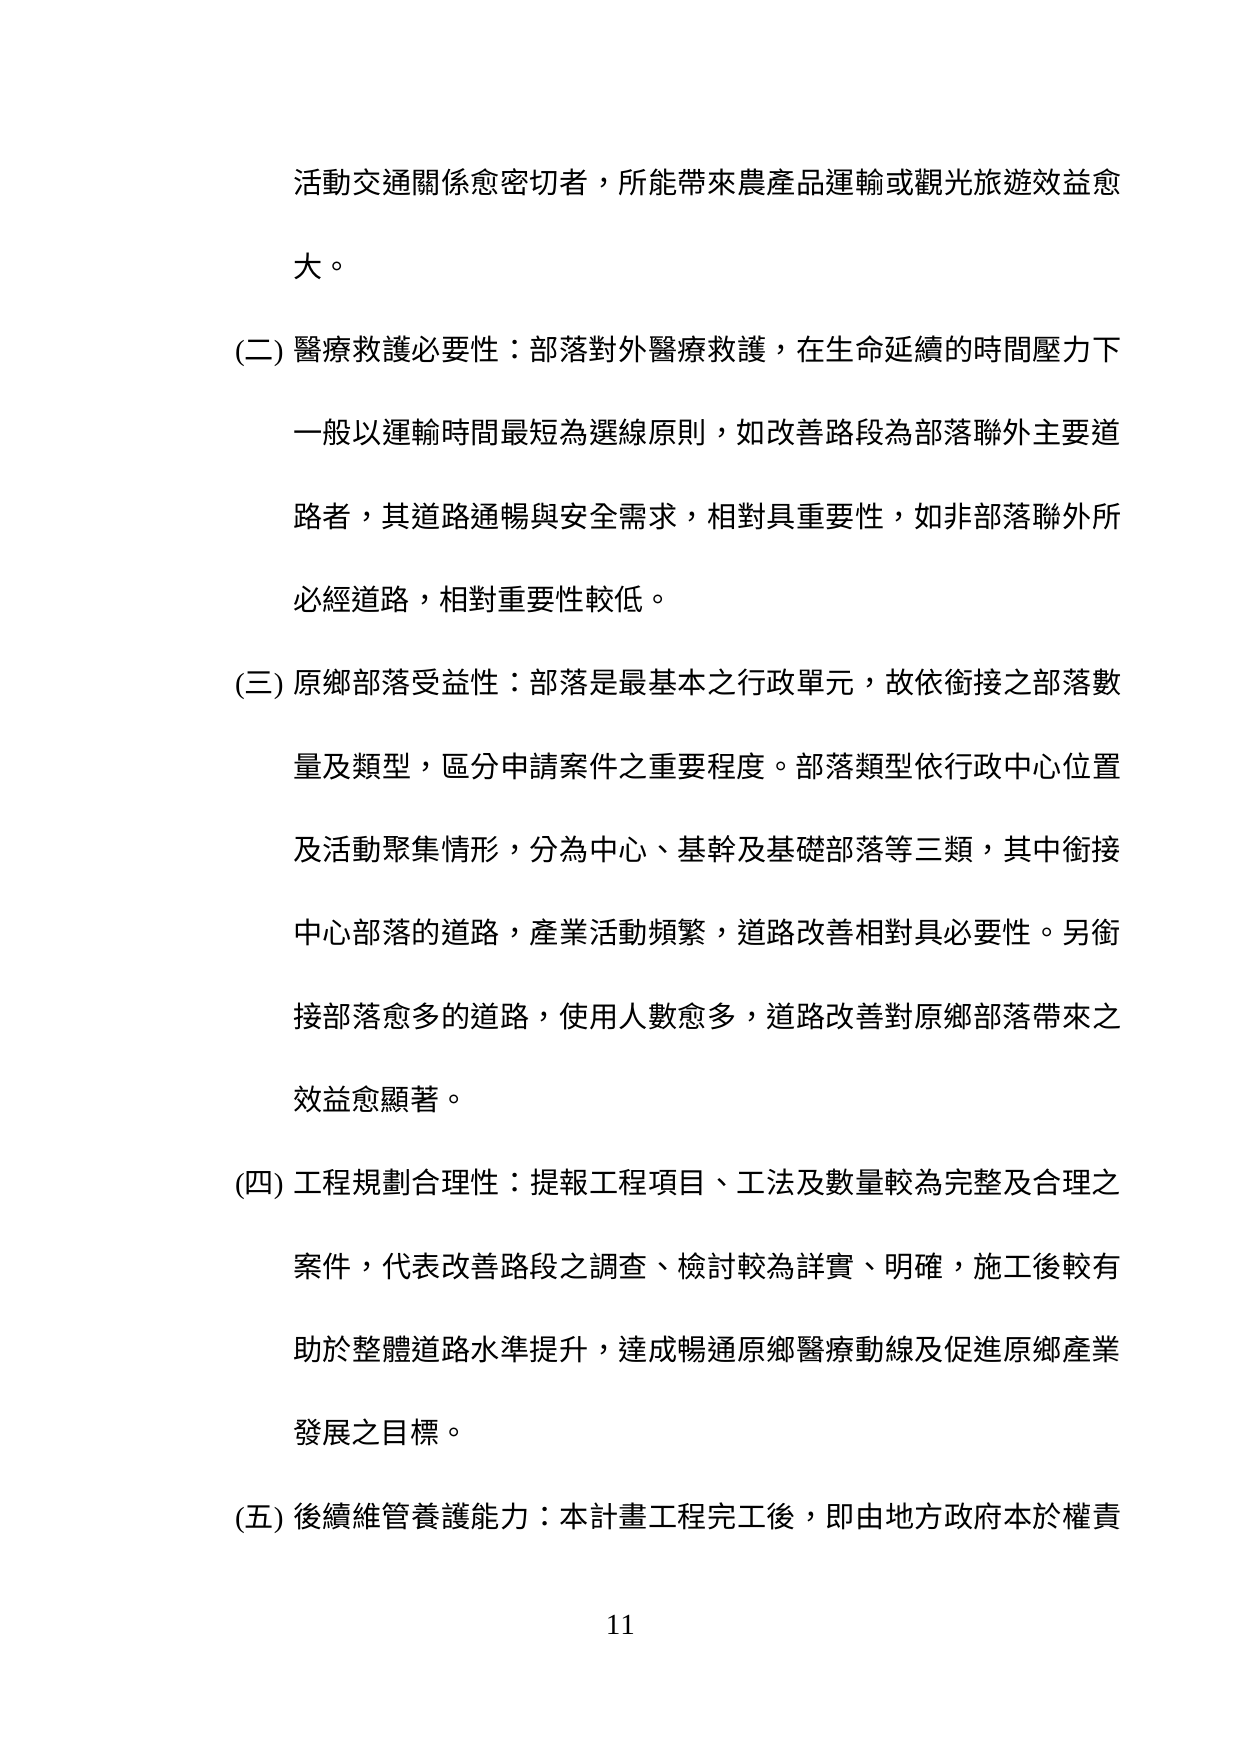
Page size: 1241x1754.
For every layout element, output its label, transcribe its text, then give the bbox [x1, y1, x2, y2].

list 醫療救護必要性：部落對外醫療救護，在生命延續的時間壓力下，一般以運輸時間最短為選線原則，如改善路段為部落聯外主要道路者，其道路通暢與安全需求，相對具重要性，如非部落聯外所必經道路，相對重要性較低。 [235, 300, 1122, 633]
list 後續維管養護能力：本計畫工程完工後，即由地方政府本於權責 [235, 1467, 1122, 1550]
list 原鄉部落受益性：部落是最基本之行政單元，故依銜接之部落數量及類型，區分申請案件之重要程度。部落類型依行政中心位置及活動聚集情形，分為中心、基幹及基礎部落等三類，其中銜接中心部落的道路，產業活動頻繁，道路改善相對具必要性。另銜接部落愈多的道路，使用人數愈多，道路改善對原鄉部落帶來之效益愈顯著。 [235, 633, 1122, 1133]
list 產業發展關聯性：原鄉地區之主要產業活動為文化、觀光及農業，其中銜接文化及觀光產業之道路，以觀光遊客使用為主，道路品質需求較高，另銜接農業之道路，則較為一般，改善路段與產業活動交通關係愈密切者，所能帶來農產品運輸或觀光旅遊效益愈大。 [235, 133, 1122, 300]
list 工程規劃合理性：提報工程項目、工法及數量較為完整及合理之案件，代表改善路段之調查、檢討較為詳實、明確，施工後較有助於整體道路水準提升，達成暢通原鄉醫療動線及促進原鄉產業發展之目標。 [235, 1133, 1122, 1467]
